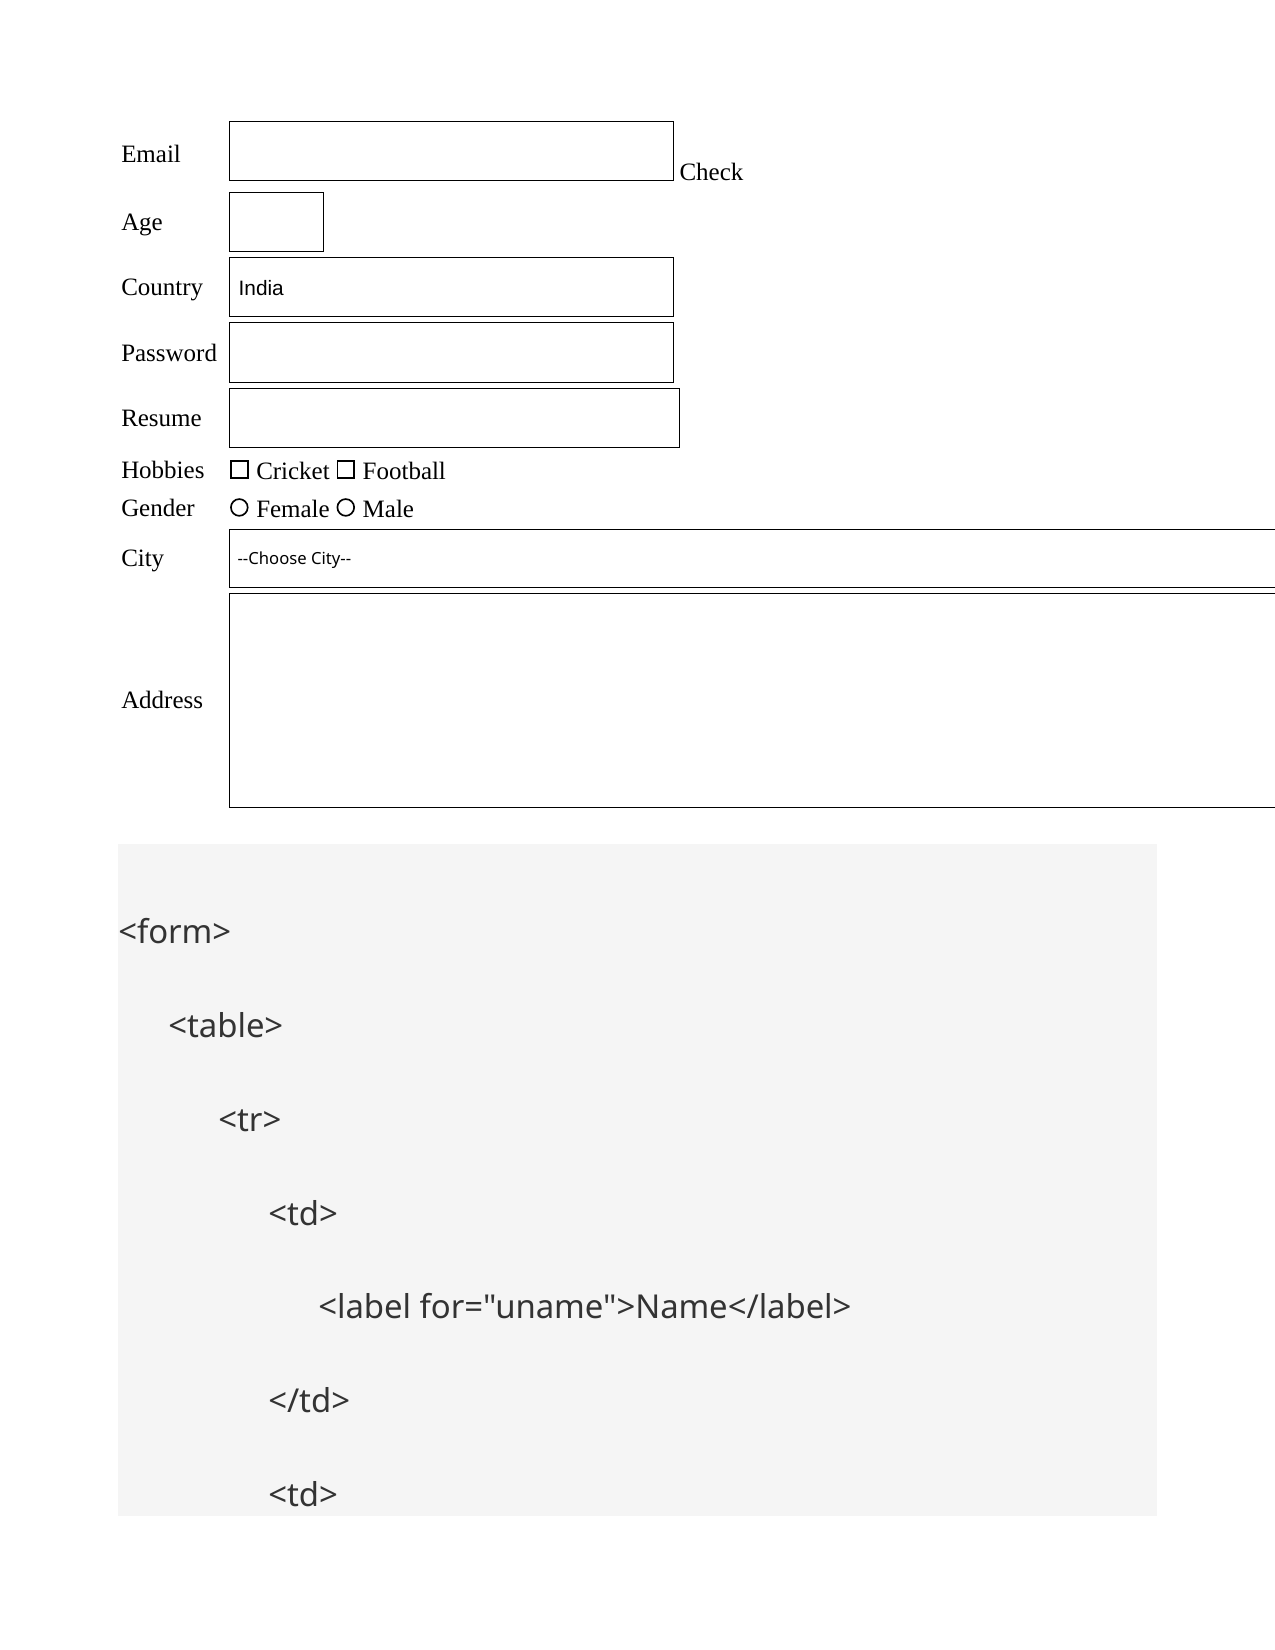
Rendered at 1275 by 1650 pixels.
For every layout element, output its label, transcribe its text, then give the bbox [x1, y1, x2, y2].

table_cell [226, 810, 1275, 844]
table_cell [118, 810, 226, 844]
text <td> [118, 1190, 1157, 1234]
table_cell Password [118, 320, 226, 385]
text <table> [118, 1002, 1157, 1047]
text <td> [118, 1471, 1157, 1516]
table_cell [226, 320, 1275, 385]
text <tr> [118, 1096, 1157, 1141]
table_cell Check [226, 118, 1275, 189]
table_cell [226, 526, 1275, 590]
table_cell Gender [118, 488, 226, 526]
text <label for="uname">Name</label> [118, 1283, 1157, 1328]
table_cell Country [118, 254, 226, 319]
table_cell Resume [118, 385, 226, 450]
table_cell Age [118, 189, 226, 254]
table_cell Cricket Football [226, 450, 1275, 488]
table_cell Female Male [226, 488, 1275, 526]
table_cell Email [118, 118, 226, 189]
table_cell Hobbies [118, 450, 226, 488]
table_cell Address [118, 590, 226, 810]
table_cell [226, 590, 1275, 810]
table_cell [226, 189, 1275, 254]
text <form> [118, 908, 1157, 953]
table_cell City [118, 526, 226, 590]
table_cell [226, 385, 1275, 450]
table_cell [226, 254, 1275, 319]
text </td> [118, 1377, 1157, 1422]
